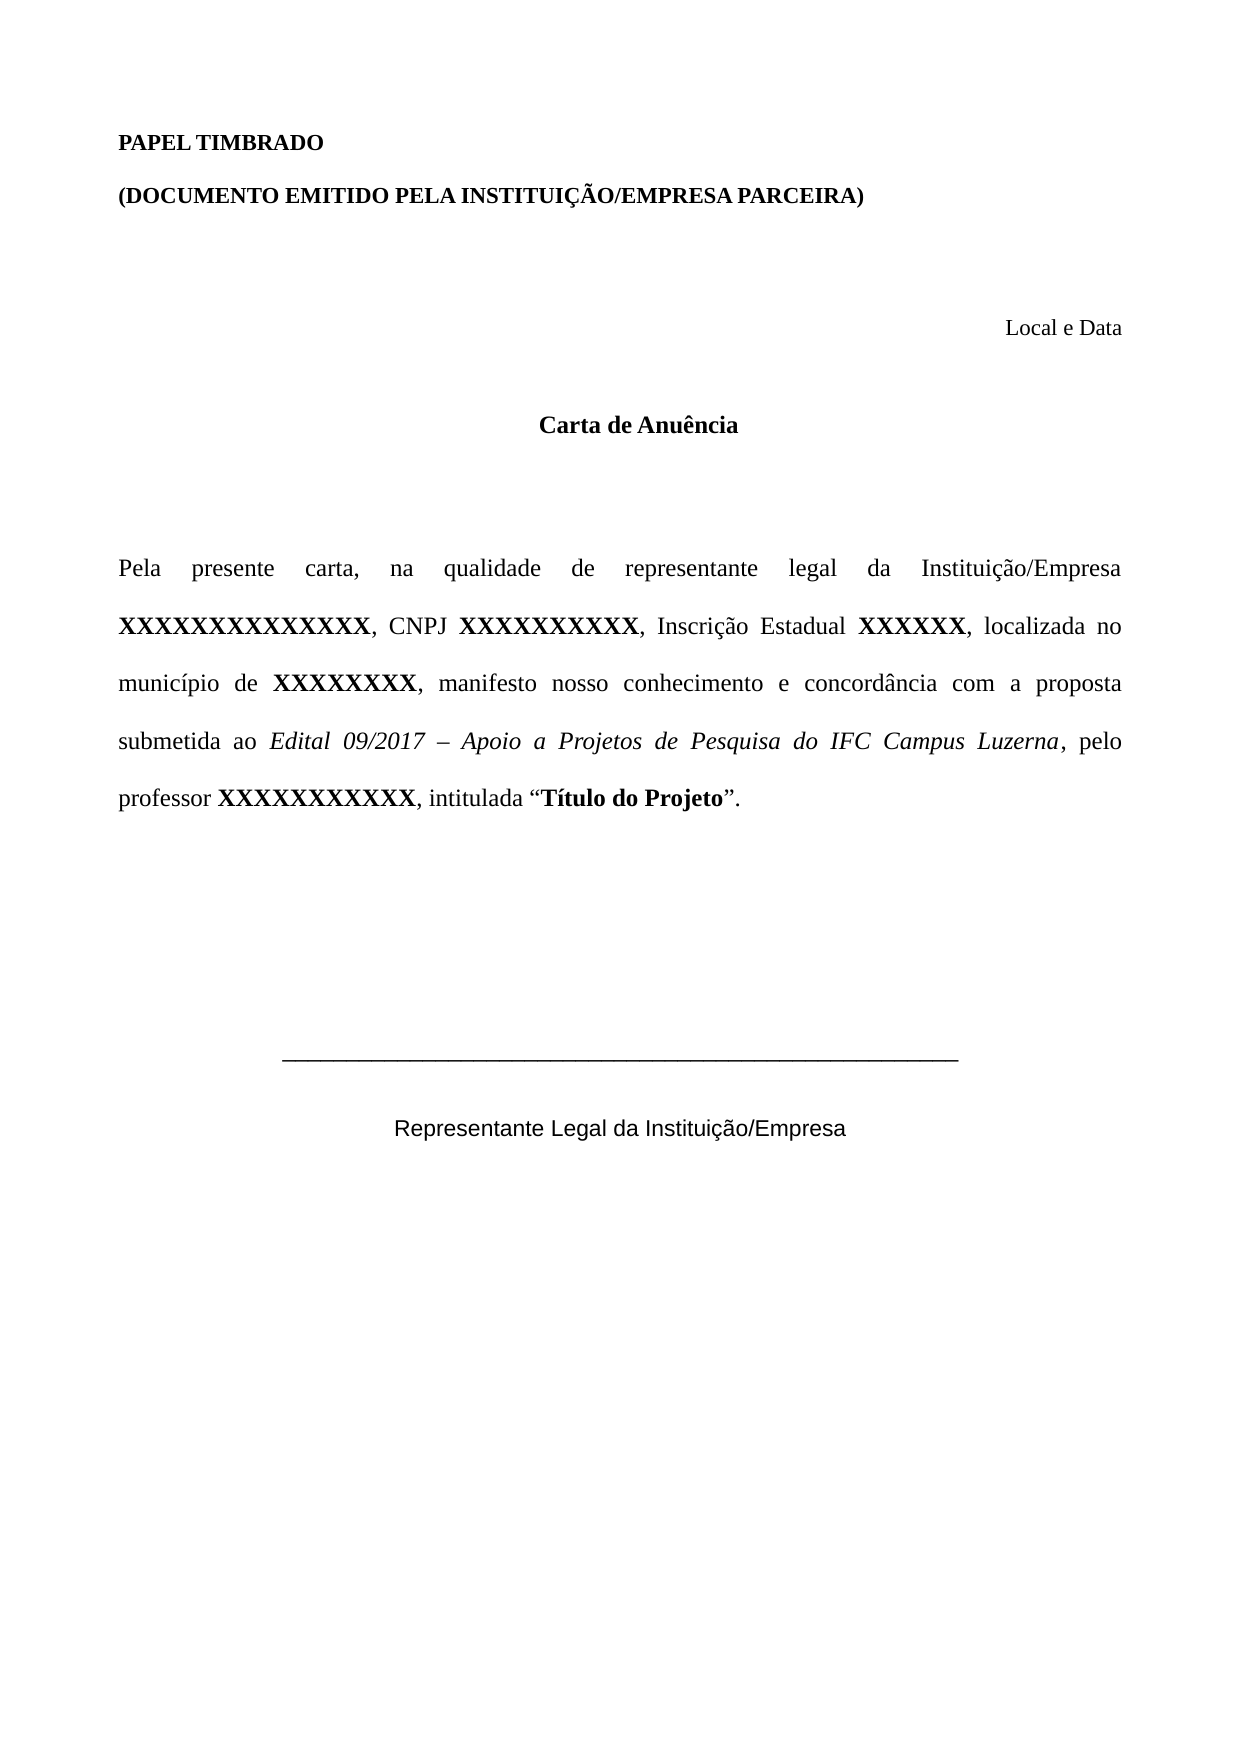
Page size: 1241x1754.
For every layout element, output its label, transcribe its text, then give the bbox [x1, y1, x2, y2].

text _____________________________________________________ [118, 1036, 1122, 1062]
text Carta de Anuência [155, 410, 1122, 438]
text PAPEL TIMBRADO [118, 129, 1122, 156]
text Representante Legal da Instituição/Empresa [118, 1115, 1122, 1181]
text Pela presente carta, na qualidade de representante legal da Instituição/Empresa XXXXXXXXXXXXXX, CNPJ XXXXXXXXXX, Inscrição Estadual XXXXXX, localizada no município de XXXXXXXX, manifesto nosso conhecimento e concordância com a proposta submetida ao Edital 09/2017 – Apoio a Projetos de Pesquisa do IFC Campus Luzerna, pelo professor XXXXXXXXXXX, intitulada “Título do Projeto”. [118, 553, 1122, 812]
text (DOCUMENTO EMITIDO PELA INSTITUIÇÃO/EMPRESA PARCEIRA) [118, 182, 1122, 208]
text Local e Data [118, 314, 1122, 340]
